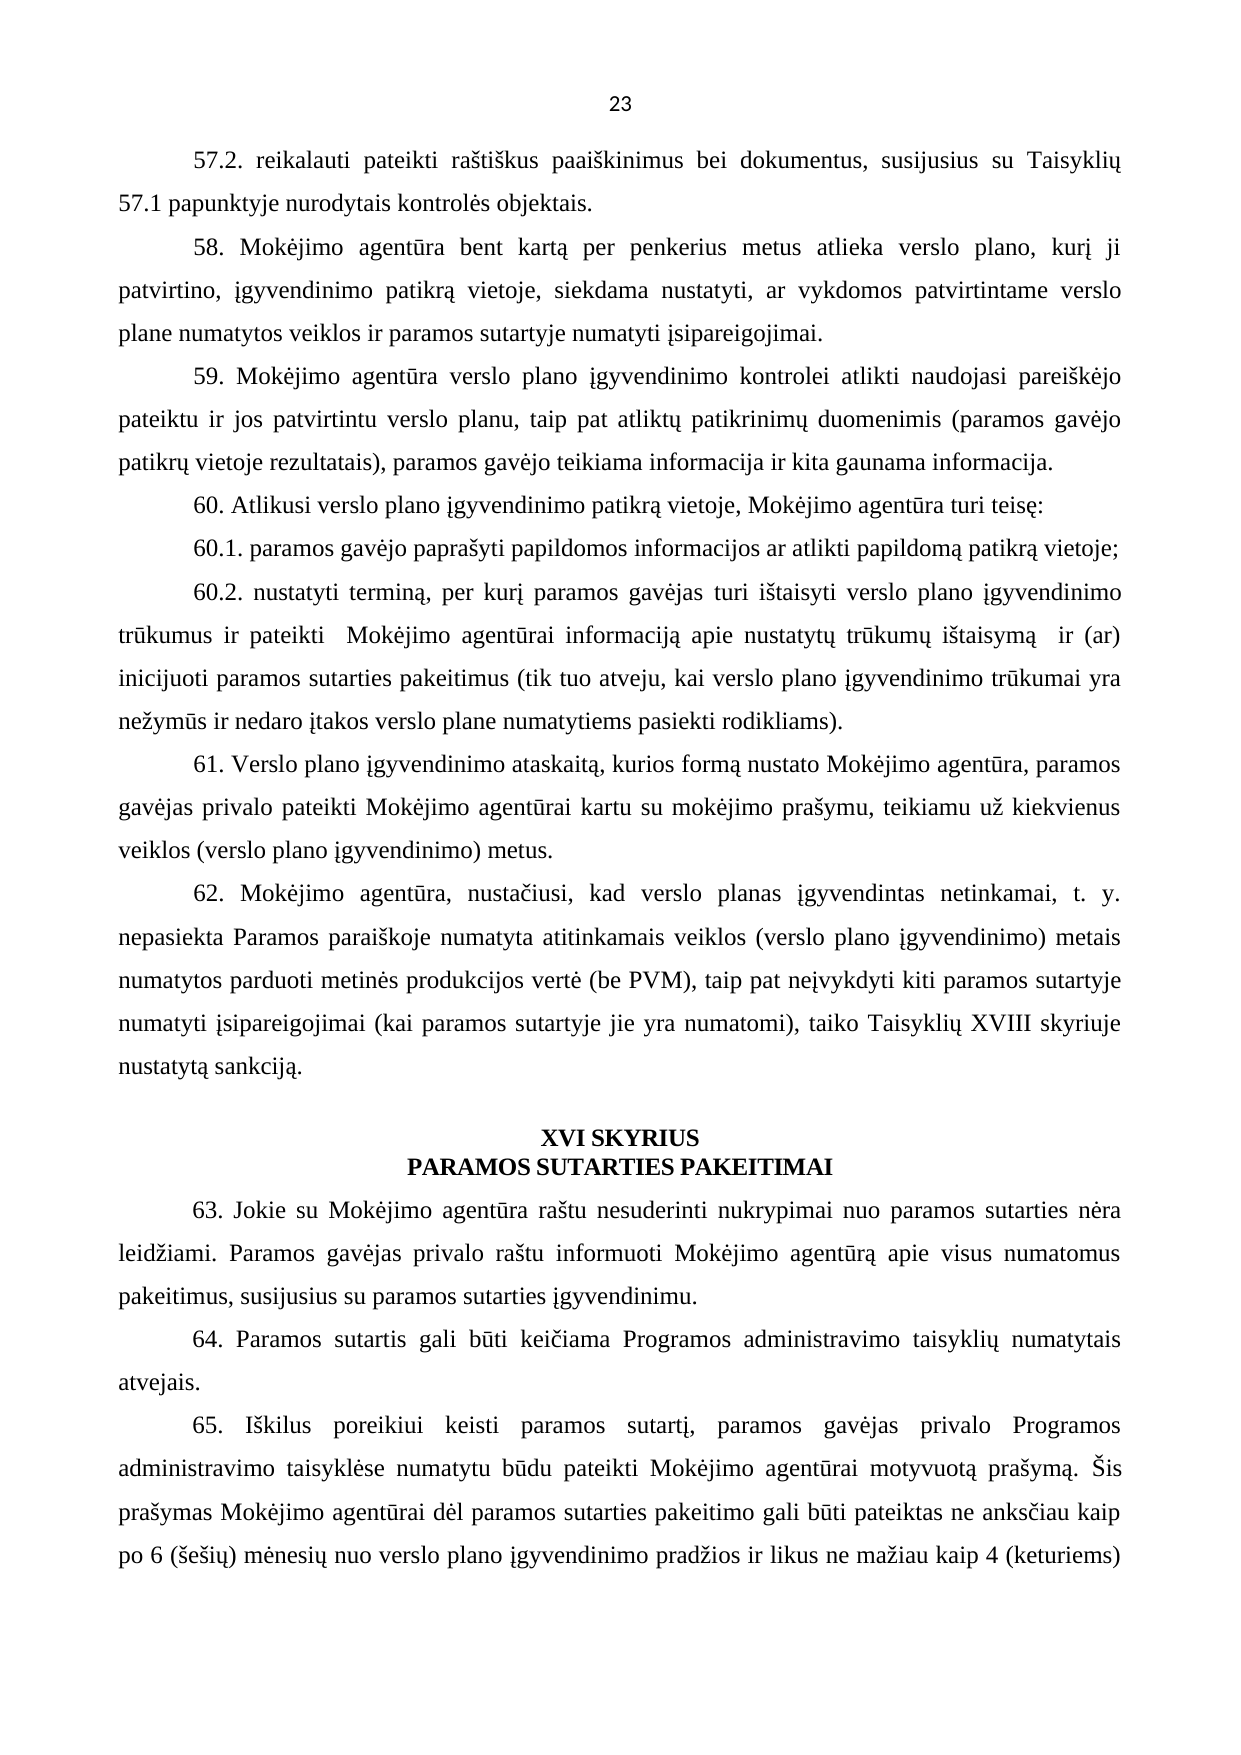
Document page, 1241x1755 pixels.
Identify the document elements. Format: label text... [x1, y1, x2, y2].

text 59. Mokėjimo agentūra verslo plano įgyvendinimo kontrolei atlikti naudojasi pareiškėjo pateiktu ir jos patvirtintu verslo planu, taip pat atliktų patikrinimų duomenimis (paramos gavėjo patikrų vietoje rezultatais), paramos gavėjo teikiama informacija ir kita gaunama informacija. [118, 361, 1122, 476]
text 63. Jokie su Mokėjimo agentūra raštu nesuderinti nukrypimai nuo paramos sutarties nėra leidžiami. Paramos gavėjas privalo raštu informuoti Mokėjimo agentūrą apie visus numatomus pakeitimus, susijusius su paramos sutarties įgyvendinimu. [118, 1195, 1122, 1310]
text XVI SKYRIUS [118, 1123, 1122, 1152]
text 62. Mokėjimo agentūra, nustačiusi, kad verslo planas įgyvendintas netinkamai, t. y. nepasiekta Paramos paraiškoje numatyta atitinkamais veiklos (verslo plano įgyvendinimo) metais numatytos parduoti metinės produkcijos vertė (be PVM), taip pat neįvykdyti kiti paramos sutartyje numatyti įsipareigojimai (kai paramos sutartyje jie yra numatomi), taiko Taisyklių XVIII skyriuje nustatytą sankciją. [118, 878, 1122, 1080]
text 61. Verslo plano įgyvendinimo ataskaitą, kurios formą nustato Mokėjimo agentūra, paramos gavėjas privalo pateikti Mokėjimo agentūrai kartu su mokėjimo prašymu, teikiamu už kiekvienus veiklos (verslo plano įgyvendinimo) metus. [118, 749, 1122, 864]
text 65. Iškilus poreikiui keisti paramos sutartį, paramos gavėjas privalo Programos administravimo taisyklėse numatytu būdu pateikti Mokėjimo agentūrai motyvuotą prašymą. Šis prašymas Mokėjimo agentūrai dėl paramos sutarties pakeitimo gali būti pateiktas ne anksčiau kaip po 6 (šešių) mėnesių nuo verslo plano įgyvendinimo pradžios ir likus ne mažiau kaip 4 (keturiems) [118, 1410, 1122, 1568]
text 64. Paramos sutartis gali būti keičiama Programos administravimo taisyklių numatytais atvejais. [118, 1324, 1122, 1396]
text 57.2. reikalauti pateikti raštiškus paaiškinimus bei dokumentus, susijusius su Taisyklių 57.1 papunktyje nurodytais kontrolės objektais. [118, 145, 1122, 217]
text 60.2. nustatyti terminą, per kurį paramos gavėjas turi ištaisyti verslo plano įgyvendinimo trūkumus ir pateikti Mokėjimo agentūrai informaciją apie nustatytų trūkumų ištaisymą ir (ar) inicijuoti paramos sutarties pakeitimus (tik tuo atveju, kai verslo plano įgyvendinimo trūkumai yra nežymūs ir nedaro įtakos verslo plane numatytiems pasiekti rodikliams). [118, 577, 1122, 735]
text 58. Mokėjimo agentūra bent kartą per penkerius metus atlieka verslo plano, kurį ji patvirtino, įgyvendinimo patikrą vietoje, siekdama nustatyti, ar vykdomos patvirtintame verslo plane numatytos veiklos ir paramos sutartyje numatyti įsipareigojimai. [118, 232, 1122, 347]
text 60. Atlikusi verslo plano įgyvendinimo patikrą vietoje, Mokėjimo agentūra turi teisę: [118, 490, 1122, 519]
text PARAMOS SUTARTIES PAKEITIMAI [118, 1152, 1122, 1180]
text 60.1. paramos gavėjo paprašyti papildomos informacijos ar atlikti papildomą patikrą vietoje; [118, 533, 1122, 562]
